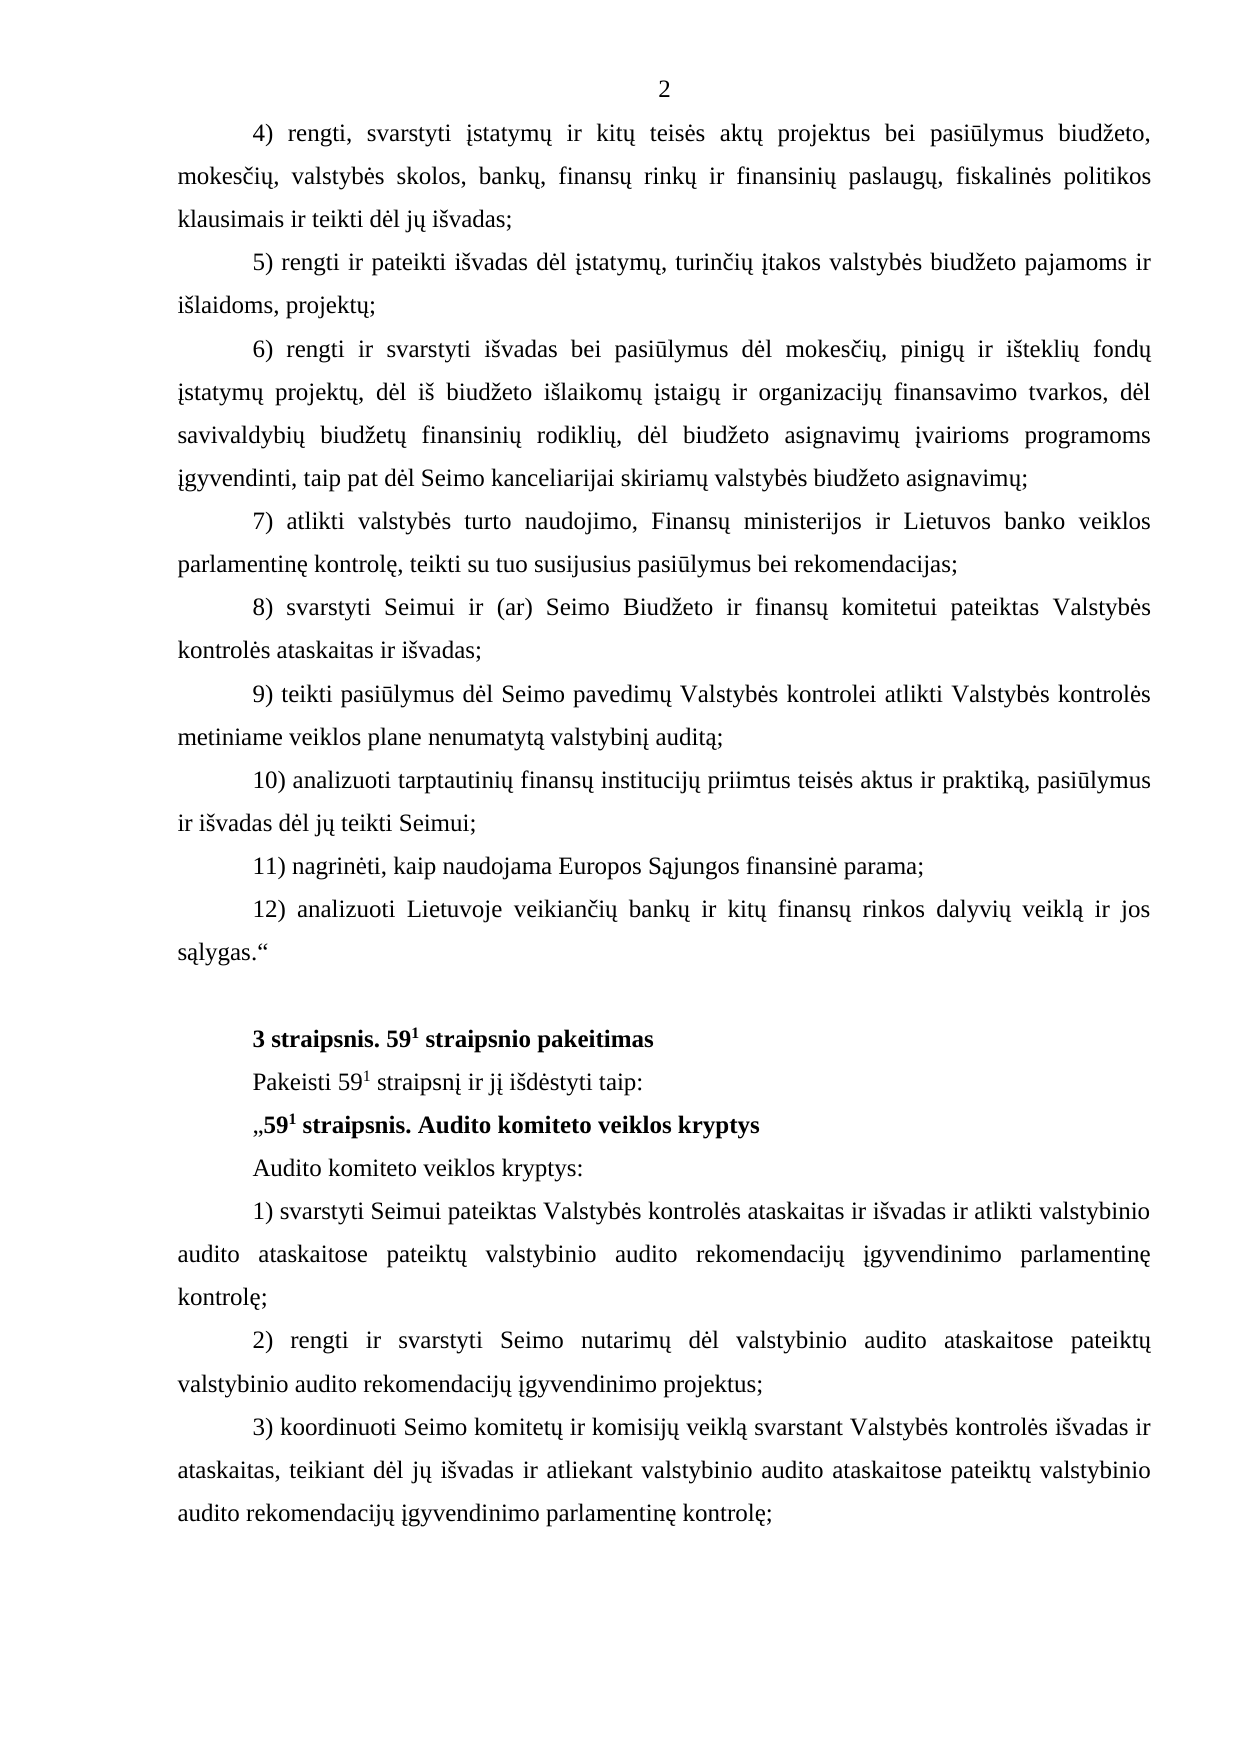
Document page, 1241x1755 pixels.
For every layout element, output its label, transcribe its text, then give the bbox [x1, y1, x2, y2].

text 6) rengti ir svarstyti išvadas bei pasiūlymus dėl mokesčių, pinigų ir išteklių fondų įstatymų projektų, dėl iš biudžeto išlaikomų įstaigų ir organizacijų finansavimo tvarkos, dėl savivaldybių biudžetų finansinių rodiklių, dėl biudžeto asignavimų įvairioms programoms įgyvendinti, taip pat dėl Seimo kanceliarijai skiriamų valstybės biudžeto asignavimų; [177, 334, 1152, 492]
text 4) rengti, svarstyti įstatymų ir kitų teisės aktų projektus bei pasiūlymus biudžeto, mokesčių, valstybės skolos, bankų, finansų rinkų ir finansinių paslaugų, fiskalinės politikos klausimais ir teikti dėl jų išvadas; [177, 118, 1152, 233]
text 10) analizuoti tarptautinių finansų institucijų priimtus teisės aktus ir praktiką, pasiūlymus ir išvadas dėl jų teikti Seimui; [177, 765, 1152, 837]
text 8) svarstyti Seimui ir (ar) Seimo Biudžeto ir finansų komitetui pateiktas Valstybės kontrolės ataskaitas ir išvadas; [177, 592, 1152, 664]
text 3 straipsnis. 591 straipsnio pakeitimas [177, 1024, 1152, 1052]
text Pakeisti 591 straipsnį ir jį išdėstyti taip: [177, 1067, 1152, 1096]
text 11) nagrinėti, kaip naudojama Europos Sąjungos finansinė parama; [177, 851, 1152, 880]
text 1) svarstyti Seimui pateiktas Valstybės kontrolės ataskaitas ir išvadas ir atlikti valstybinio audito ataskaitose pateiktų valstybinio audito rekomendacijų įgyvendinimo parlamentinę kontrolę; [177, 1196, 1152, 1311]
text 12) analizuoti Lietuvoje veikiančių bankų ir kitų finansų rinkos dalyvių veiklą ir jos sąlygas.“ [177, 894, 1152, 966]
text 7) atlikti valstybės turto naudojimo, Finansų ministerijos ir Lietuvos banko veiklos parlamentinę kontrolę, teikti su tuo susijusius pasiūlymus bei rekomendacijas; [177, 506, 1152, 578]
text „591 straipsnis. Audito komiteto veiklos kryptys [177, 1110, 1152, 1139]
text 9) teikti pasiūlymus dėl Seimo pavedimų Valstybės kontrolei atlikti Valstybės kontrolės metiniame veiklos plane nenumatytą valstybinį auditą; [177, 679, 1152, 751]
text 2) rengti ir svarstyti Seimo nutarimų dėl valstybinio audito ataskaitose pateiktų valstybinio audito rekomendacijų įgyvendinimo projektus; [177, 1326, 1152, 1397]
text 5) rengti ir pateikti išvadas dėl įstatymų, turinčių įtakos valstybės biudžeto pajamoms ir išlaidoms, projektų; [177, 247, 1152, 319]
text Audito komiteto veiklos kryptys: [177, 1153, 1152, 1182]
text 3) koordinuoti Seimo komitetų ir komisijų veiklą svarstant Valstybės kontrolės išvadas ir ataskaitas, teikiant dėl jų išvadas ir atliekant valstybinio audito ataskaitose pateiktų valstybinio audito rekomendacijų įgyvendinimo parlamentinę kontrolę; [177, 1412, 1152, 1527]
